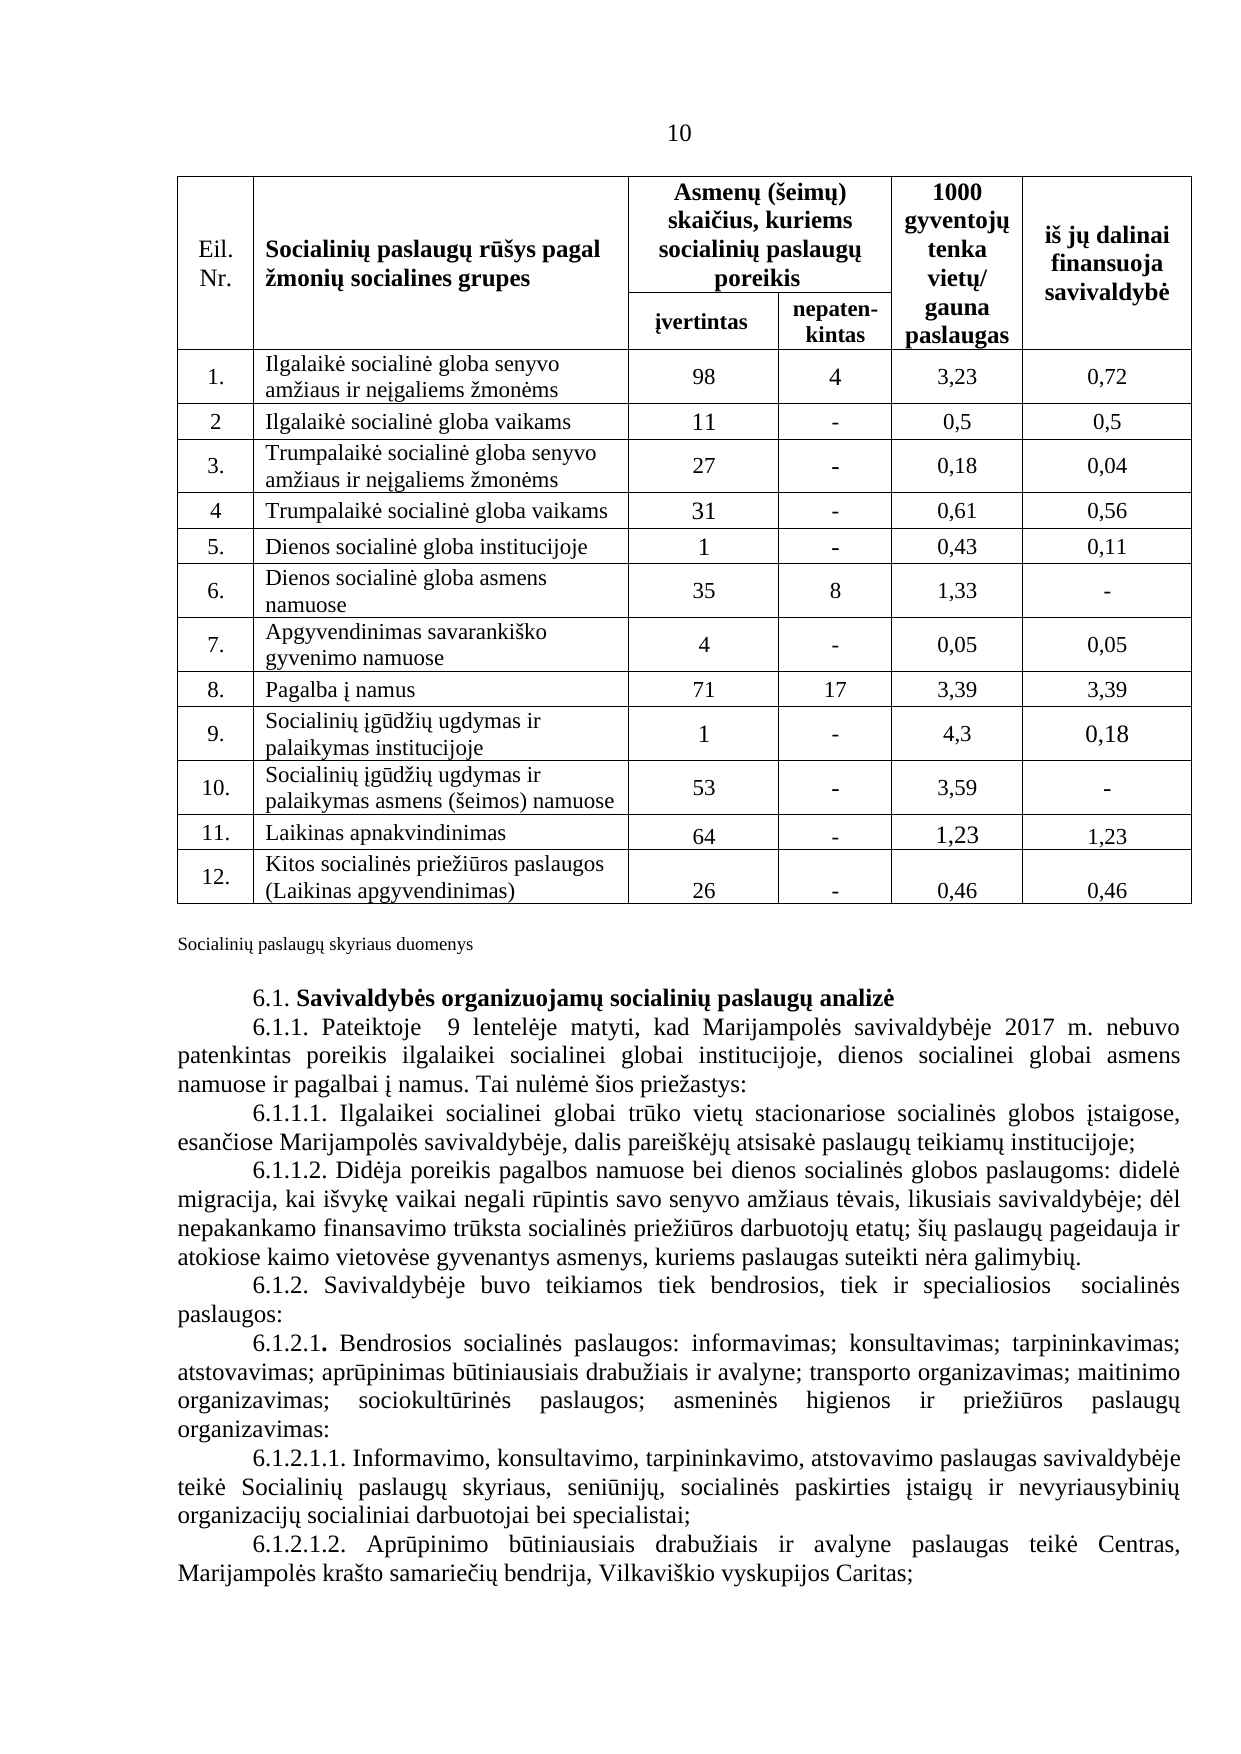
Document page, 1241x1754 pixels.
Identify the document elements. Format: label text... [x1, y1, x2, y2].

table_cell Kitos socialinės priežiūros paslaugos (Laikinas apgyvendinimas) [254, 850, 628, 903]
table_cell 0,46 [892, 850, 1022, 903]
table_cell 9. [178, 707, 253, 760]
table_cell 0,04 [1023, 440, 1191, 492]
table_cell Trumpalaikė socialinė globa senyvo amžiaus ir neįgaliems žmonėms [254, 440, 628, 492]
text 6.1.1.2. Didėja poreikis pagalbos namuose bei dienos socialinės globos paslaugoms: didelė migracija, kai išvykę vaikai negali rūpintis savo senyvo amžiaus tėvais, likusiais savivaldybėje; dėl nepakankamo finansavimo trūksta socialinės priežiūros darbuotojų etatų; šių paslaugų pageidauja ir atokiose kaimo vietovėse gyvenantys asmenys, kuriems paslaugas suteikti nėra galimybių. [177, 1156, 1181, 1271]
table_cell 1 [629, 707, 778, 760]
table_cell 11 [629, 404, 778, 438]
table_cell - [779, 850, 891, 903]
table_cell Dienos socialinė globa asmens namuose [254, 564, 628, 617]
table_cell 1,23 [1023, 815, 1191, 849]
table_cell - [1023, 564, 1191, 617]
table_cell įvertintas [629, 293, 778, 349]
table_cell 1. [178, 350, 253, 403]
table_cell 0,5 [1023, 404, 1191, 438]
table_cell 27 [629, 440, 778, 492]
table_cell 53 [629, 761, 778, 814]
table_cell 3,39 [892, 672, 1022, 706]
table_cell - [779, 761, 891, 814]
table_cell 0,18 [1023, 707, 1191, 760]
table_cell 0,43 [892, 529, 1022, 563]
table_cell - [779, 618, 891, 671]
table_cell 11. [178, 815, 253, 849]
table_header Eil. Nr. [178, 177, 253, 349]
table_cell Ilgalaikė socialinė globa senyvo amžiaus ir neįgaliems žmonėms [254, 350, 628, 403]
table_cell 0,61 [892, 493, 1022, 528]
table_cell Ilgalaikė socialinė globa vaikams [254, 404, 628, 438]
table_cell 0,05 [1023, 618, 1191, 671]
table_cell 35 [629, 564, 778, 617]
table_cell Dienos socialinė globa institucijoje [254, 529, 628, 563]
table_cell - [779, 404, 891, 438]
table_cell Laikinas apnakvindinimas [254, 815, 628, 849]
text 6.1.2.1.1. Informavimo, konsultavimo, tarpininkavimo, atstovavimo paslaugas savivaldybėje teikė Socialinių paslaugų skyriaus, seniūnijų, socialinės paskirties įstaigų ir nevyriausybinių organizacijų socialiniai darbuotojai bei specialistai; [177, 1443, 1181, 1529]
table_header Asmenų (šeimų) skaičius, kuriems socialinių paslaugų poreikis [629, 177, 891, 292]
table_cell 0,46 [1023, 850, 1191, 903]
table_cell 26 [629, 850, 778, 903]
table_cell 1,33 [892, 564, 1022, 617]
table_cell 5. [178, 529, 253, 563]
table_cell 64 [629, 815, 778, 849]
table_header iš jų dalinai finansuoja savivaldybė [1023, 177, 1191, 349]
table_cell 8. [178, 672, 253, 706]
table_cell 31 [629, 493, 778, 528]
table_cell - [779, 707, 891, 760]
table_cell 2 [178, 404, 253, 438]
table_header Socialinių paslaugų rūšys pagal žmonių socialines grupes [254, 177, 628, 349]
table_cell nepaten-kintas [779, 293, 891, 349]
table_cell 3. [178, 440, 253, 492]
table_cell 4 [629, 618, 778, 671]
table_cell 4 [779, 350, 891, 403]
table_cell 17 [779, 672, 891, 706]
table_cell Socialinių įgūdžių ugdymas ir palaikymas asmens (šeimos) namuose [254, 761, 628, 814]
table_cell 71 [629, 672, 778, 706]
table_cell 12. [178, 850, 253, 903]
table_cell - [779, 493, 891, 528]
text 6.1.1. Pateiktoje 9 lentelėje matyti, kad Marijampolės savivaldybėje 2017 m. nebuvo patenkintas poreikis ilgalaikei socialinei globai institucijoje, dienos socialinei globai asmens namuose ir pagalbai į namus. Tai nulėmė šios priežastys: [177, 1012, 1181, 1098]
table_cell 3,39 [1023, 672, 1191, 706]
text 6.1. Savivaldybės organizuojamų socialinių paslaugų analizė [177, 983, 1181, 1012]
table_cell - [1023, 761, 1191, 814]
table_cell 4 [178, 493, 253, 528]
table_cell 10. [178, 761, 253, 814]
table_cell - [779, 440, 891, 492]
table_cell 0,18 [892, 440, 1022, 492]
table_header 1000 gyventojų tenka vietų/ gauna paslaugas [892, 177, 1022, 349]
table_cell 0,05 [892, 618, 1022, 671]
table_cell 3,23 [892, 350, 1022, 403]
table_cell 0,5 [892, 404, 1022, 438]
table_cell 1 [629, 529, 778, 563]
table_cell 3,59 [892, 761, 1022, 814]
text Socialinių paslaugų skyriaus duomenys [177, 933, 1181, 954]
table_cell 1,23 [892, 815, 1022, 849]
table_cell 0,72 [1023, 350, 1191, 403]
table_cell Pagalba į namus [254, 672, 628, 706]
text 6.1.2.1. Bendrosios socialinės paslaugos: informavimas; konsultavimas; tarpininkavimas; atstovavimas; aprūpinimas būtiniausiais drabužiais ir avalyne; transporto organizavimas; maitinimo organizavimas; sociokultūrinės paslaugos; asmeninės higienos ir priežiūros paslaugų organizavimas: [177, 1328, 1181, 1443]
text 6.1.2. Savivaldybėje buvo teikiamos tiek bendrosios, tiek ir specialiosios socialinės paslaugos: [177, 1271, 1181, 1328]
table_cell 0,11 [1023, 529, 1191, 563]
table_cell 4,3 [892, 707, 1022, 760]
table_cell 7. [178, 618, 253, 671]
table_cell 6. [178, 564, 253, 617]
text 6.1.2.1.2. Aprūpinimo būtiniausiais drabužiais ir avalyne paslaugas teikė Centras, Marijampolės krašto samariečių bendrija, Vilkaviškio vyskupijos Caritas; [177, 1529, 1181, 1587]
table_cell 98 [629, 350, 778, 403]
table_cell - [779, 815, 891, 849]
table_cell 0,56 [1023, 493, 1191, 528]
table_cell 8 [779, 564, 891, 617]
table_cell - [779, 529, 891, 563]
table_cell Socialinių įgūdžių ugdymas ir palaikymas institucijoje [254, 707, 628, 760]
table_cell Trumpalaikė socialinė globa vaikams [254, 493, 628, 528]
table_cell Apgyvendinimas savarankiško gyvenimo namuose [254, 618, 628, 671]
text 6.1.1.1. Ilgalaikei socialinei globai trūko vietų stacionariose socialinės globos įstaigose, esančiose Marijampolės savivaldybėje, dalis pareiškėjų atsisakė paslaugų teikiamų institucijoje; [177, 1098, 1181, 1156]
